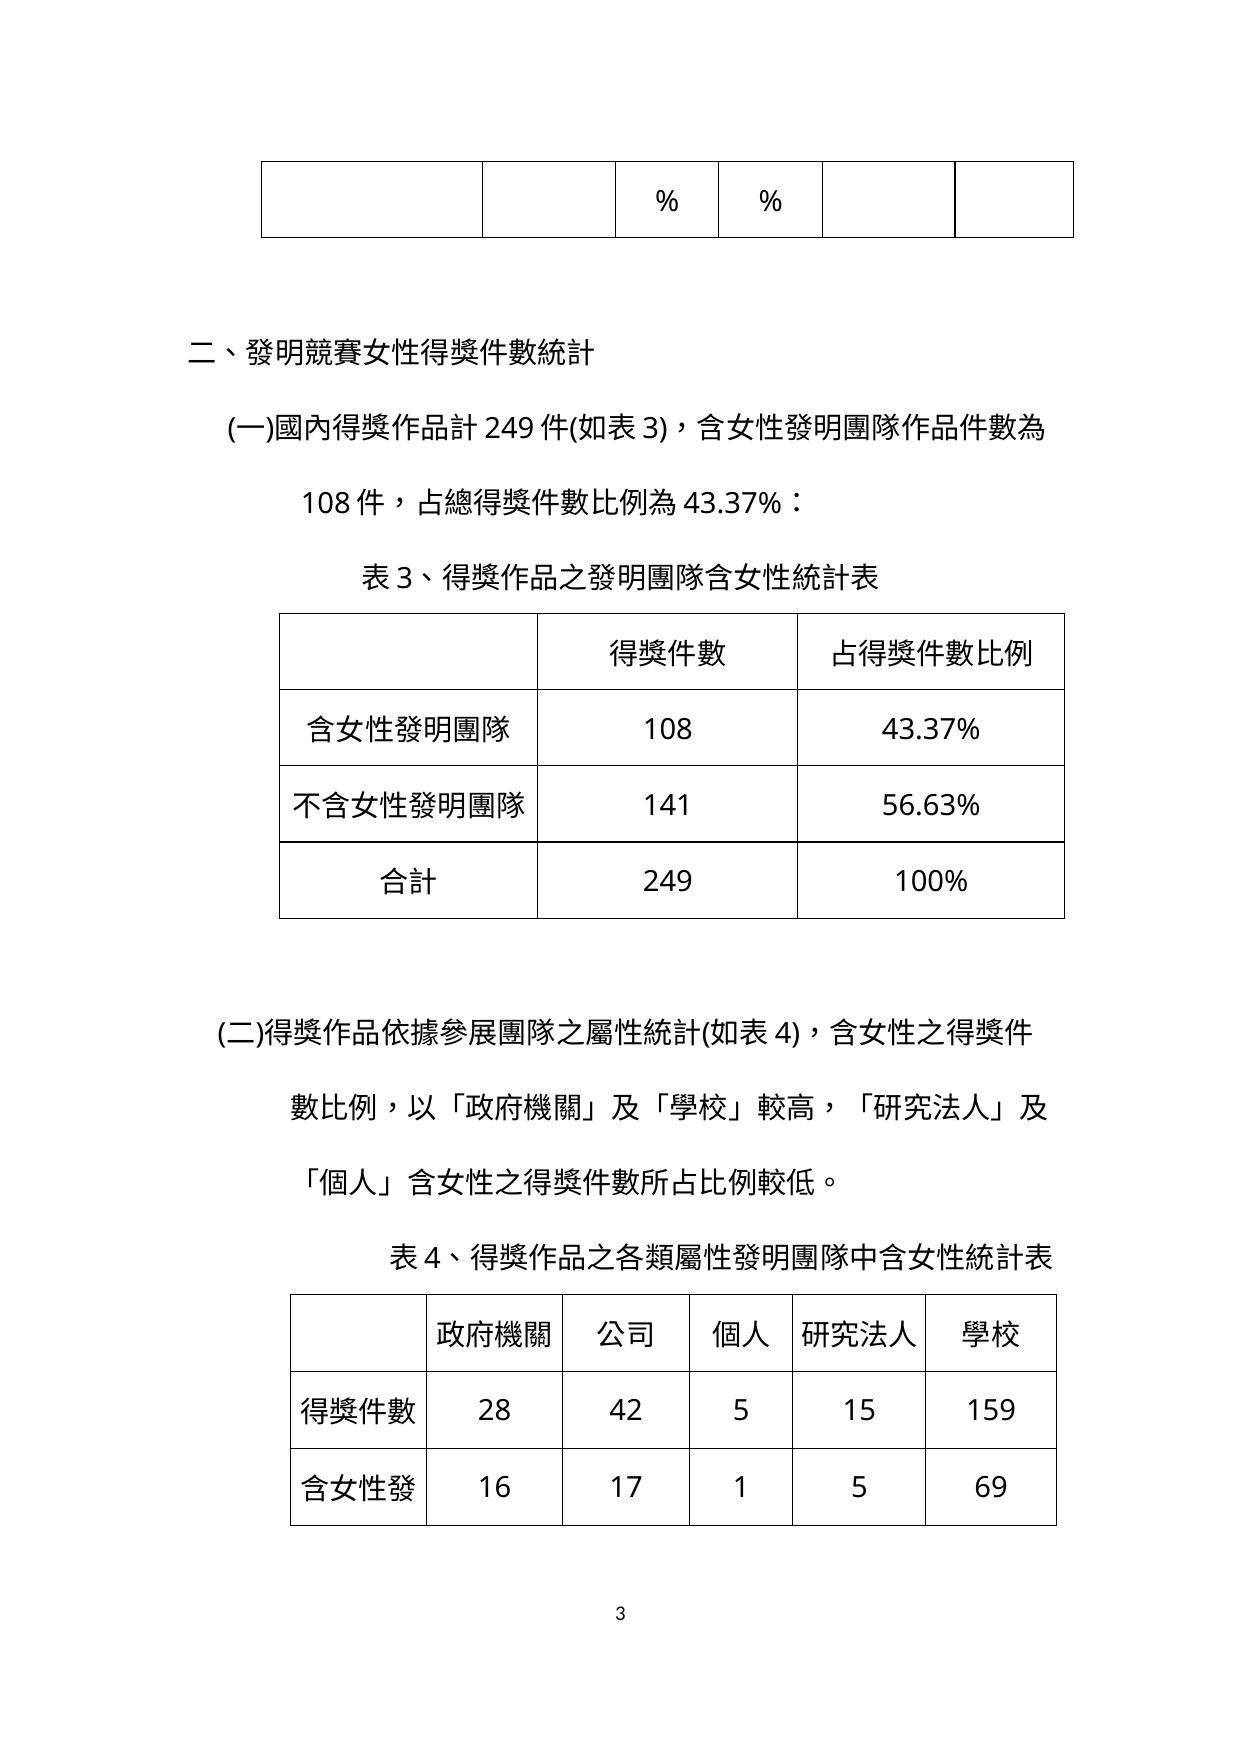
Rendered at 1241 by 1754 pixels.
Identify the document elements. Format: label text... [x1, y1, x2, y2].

table_header 占得獎件數比例 [798, 614, 1064, 689]
table_cell 159 [926, 1372, 1056, 1447]
table_cell 141 [538, 766, 797, 841]
table_cell 不含女性發明團隊 [280, 766, 537, 841]
table_header 公司 [563, 1295, 689, 1371]
table_cell [956, 162, 1073, 237]
table_cell 含女性發 [291, 1449, 426, 1524]
table_cell 1 [690, 1449, 792, 1524]
table_cell [823, 162, 954, 237]
table_header [280, 614, 537, 689]
table_cell 43.37% [798, 690, 1064, 765]
text 表3、得獎作品之發明團隊含女性統計表 [187, 538, 1053, 613]
table_cell 15 [793, 1372, 925, 1447]
text 表4、得獎作品之各類屬性發明團隊中含女性統計表 [187, 1218, 1053, 1293]
table_cell 含女性發明團隊 [280, 690, 537, 765]
table_header 政府機關 [427, 1295, 562, 1371]
text (二)得獎作品依據參展團隊之屬性統計(如表4)，含女性之得獎件數比例，以「政府機關」及「學校」較高，「研究法人」及「個人」含女性之得獎件數所占比例較低。 [187, 993, 1053, 1218]
text 二、發明競賽女性得獎件數統計 [187, 313, 1053, 388]
table_header 個人 [690, 1295, 792, 1371]
table_cell 56.63% [798, 766, 1064, 841]
table_header 學校 [926, 1295, 1056, 1371]
table_cell 5 [690, 1372, 792, 1447]
table_header 研究法人 [793, 1295, 925, 1371]
table_cell 69 [926, 1449, 1056, 1524]
table_cell 5 [793, 1449, 925, 1524]
table_cell 得獎件數 [291, 1372, 426, 1447]
table_cell 17 [563, 1449, 689, 1524]
table_cell 108 [538, 690, 797, 765]
table_cell 28 [427, 1372, 562, 1447]
table_cell [483, 162, 615, 237]
table_cell % [616, 162, 718, 237]
table_header [291, 1295, 426, 1371]
table_header 得獎件數 [538, 614, 797, 689]
table_cell 42 [563, 1372, 689, 1447]
table_cell 合計 [280, 843, 537, 917]
table_cell 16 [427, 1449, 562, 1524]
table_cell 249 [538, 843, 797, 917]
table_cell [262, 162, 482, 237]
text (一)國內得獎作品計249件(如表3)，含女性發明團隊作品件數為108件，占總得獎件數比例為43.37%： [212, 388, 1053, 538]
table_cell % [719, 162, 822, 237]
table_cell 100% [798, 843, 1064, 917]
